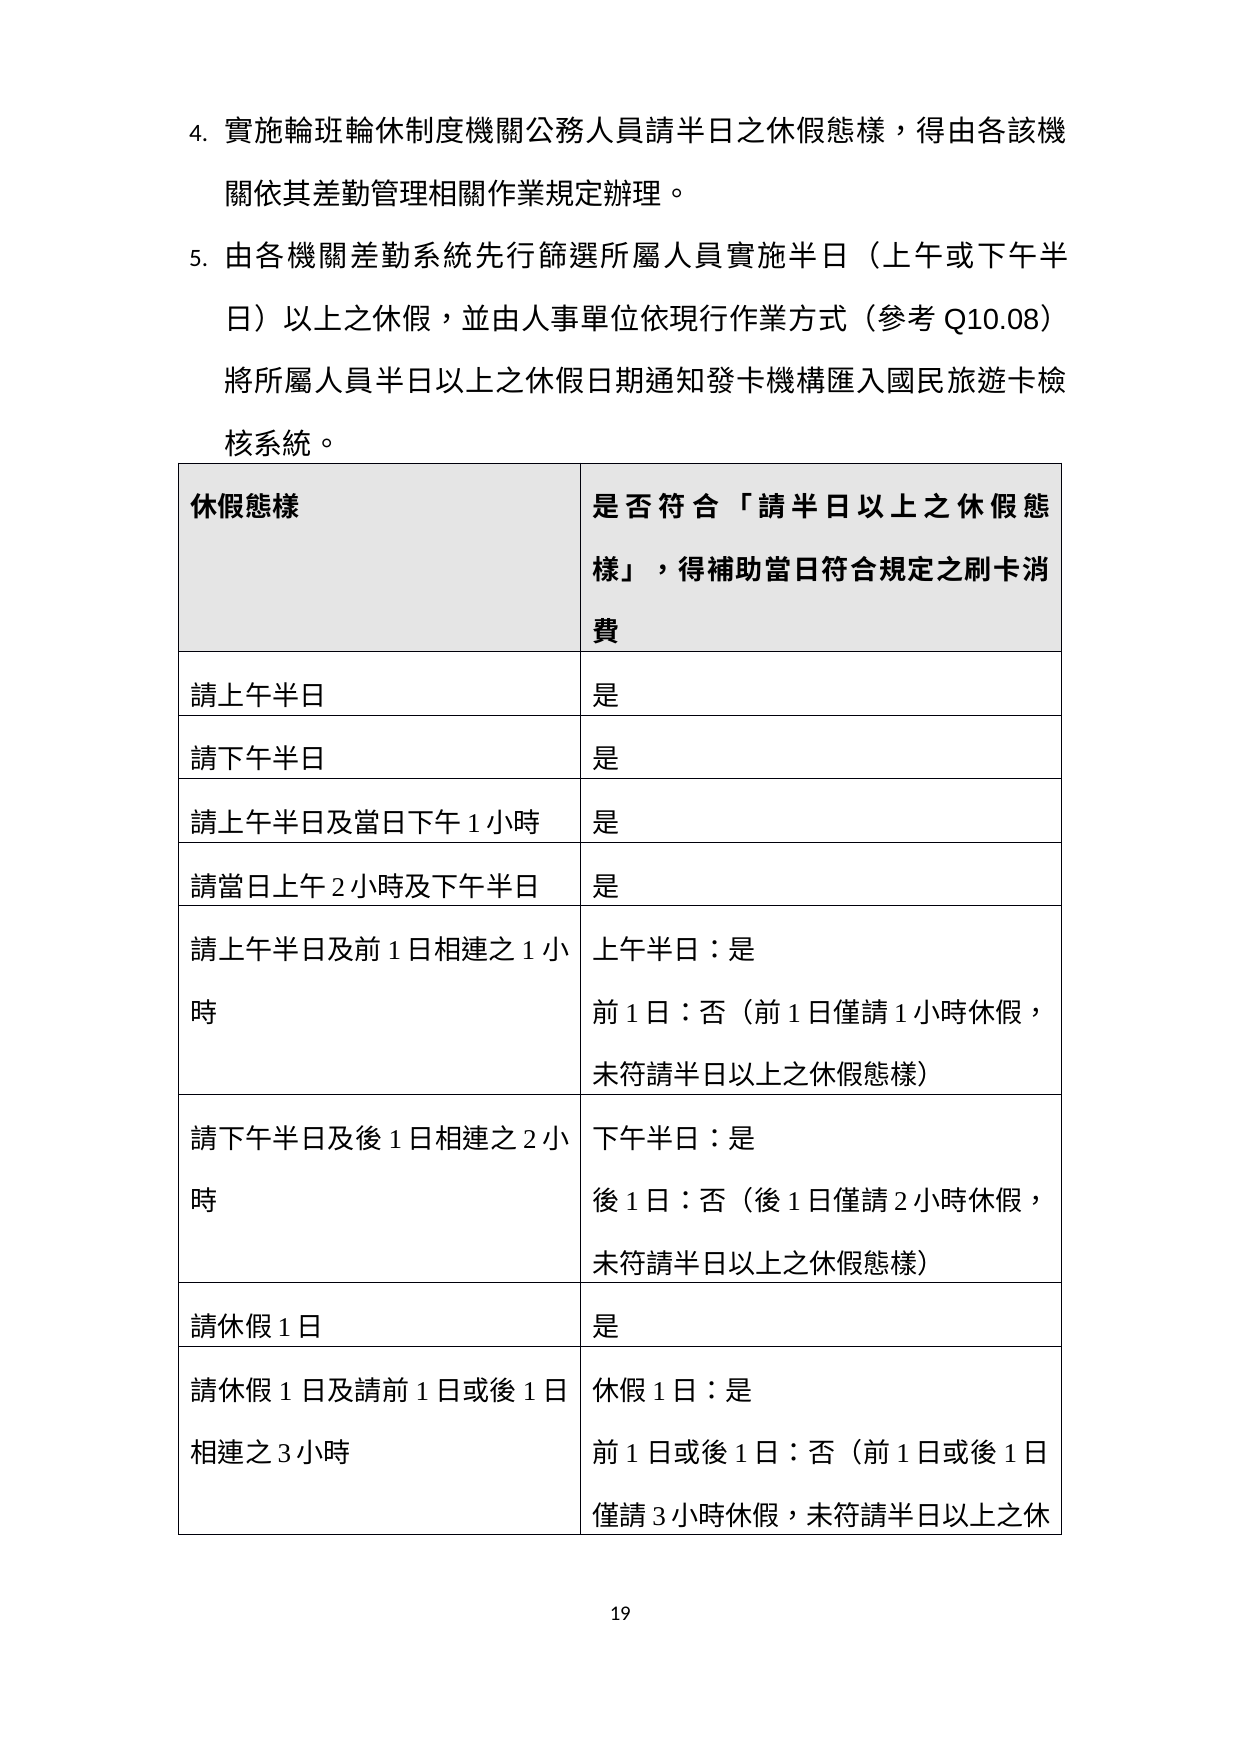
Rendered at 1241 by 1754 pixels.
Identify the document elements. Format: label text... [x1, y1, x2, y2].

table_cell 請上午半日及當日下午1小時 [179, 779, 580, 842]
table_cell 請上午半日 [179, 652, 580, 714]
table_cell 請休假1 日及請前1日或後1日相連之3小時 [179, 1347, 580, 1534]
table_cell 是 [581, 1283, 1061, 1346]
table_cell 是 [581, 779, 1061, 842]
table_cell 請上午半日及前1日相連之1 小時 [179, 906, 580, 1094]
table_cell 請下午半日 [179, 716, 580, 778]
table_cell 是 [581, 843, 1061, 905]
table_cell 請下午半日及後1日相連之2小時 [179, 1095, 580, 1282]
list 實施輪班輪休制度機關公務人員請半日之休假態樣，得由各該機關依其差勤管理相關作業規定辦理。 [189, 87, 1069, 212]
table_cell 下午半日：是 後1日：否（後1日僅請2小時休假，未符請半日以上之休假態樣） [581, 1095, 1061, 1282]
table_cell 上午半日：是 前1日：否（前1日僅請1小時休假，未符請半日以上之休假態樣） [581, 906, 1061, 1094]
table_cell 休假1日：是 前1 日或後1日：否（前1日或後1日僅請3小時休假，未符請半日以上之休 [581, 1347, 1061, 1534]
table_header 休假態樣 [179, 464, 580, 651]
table_cell 請休假1日 [179, 1283, 580, 1346]
table_cell 請當日上午2小時及下午半日 [179, 843, 580, 905]
table_cell 是 [581, 716, 1061, 778]
table_cell 是 [581, 652, 1061, 714]
list 由各機關差勤系統先行篩選所屬人員實施半日（上午或下午半日）以上之休假，並由人事單位依現行作業方式（參考Q10.08）將所屬人員半日以上之休假日期通知發卡機構匯入國民旅遊卡檢核系統。 [189, 212, 1069, 462]
table_header 是否符合「請半日以上之休假態樣」，得補助當日符合規定之刷卡消費 [581, 464, 1061, 651]
